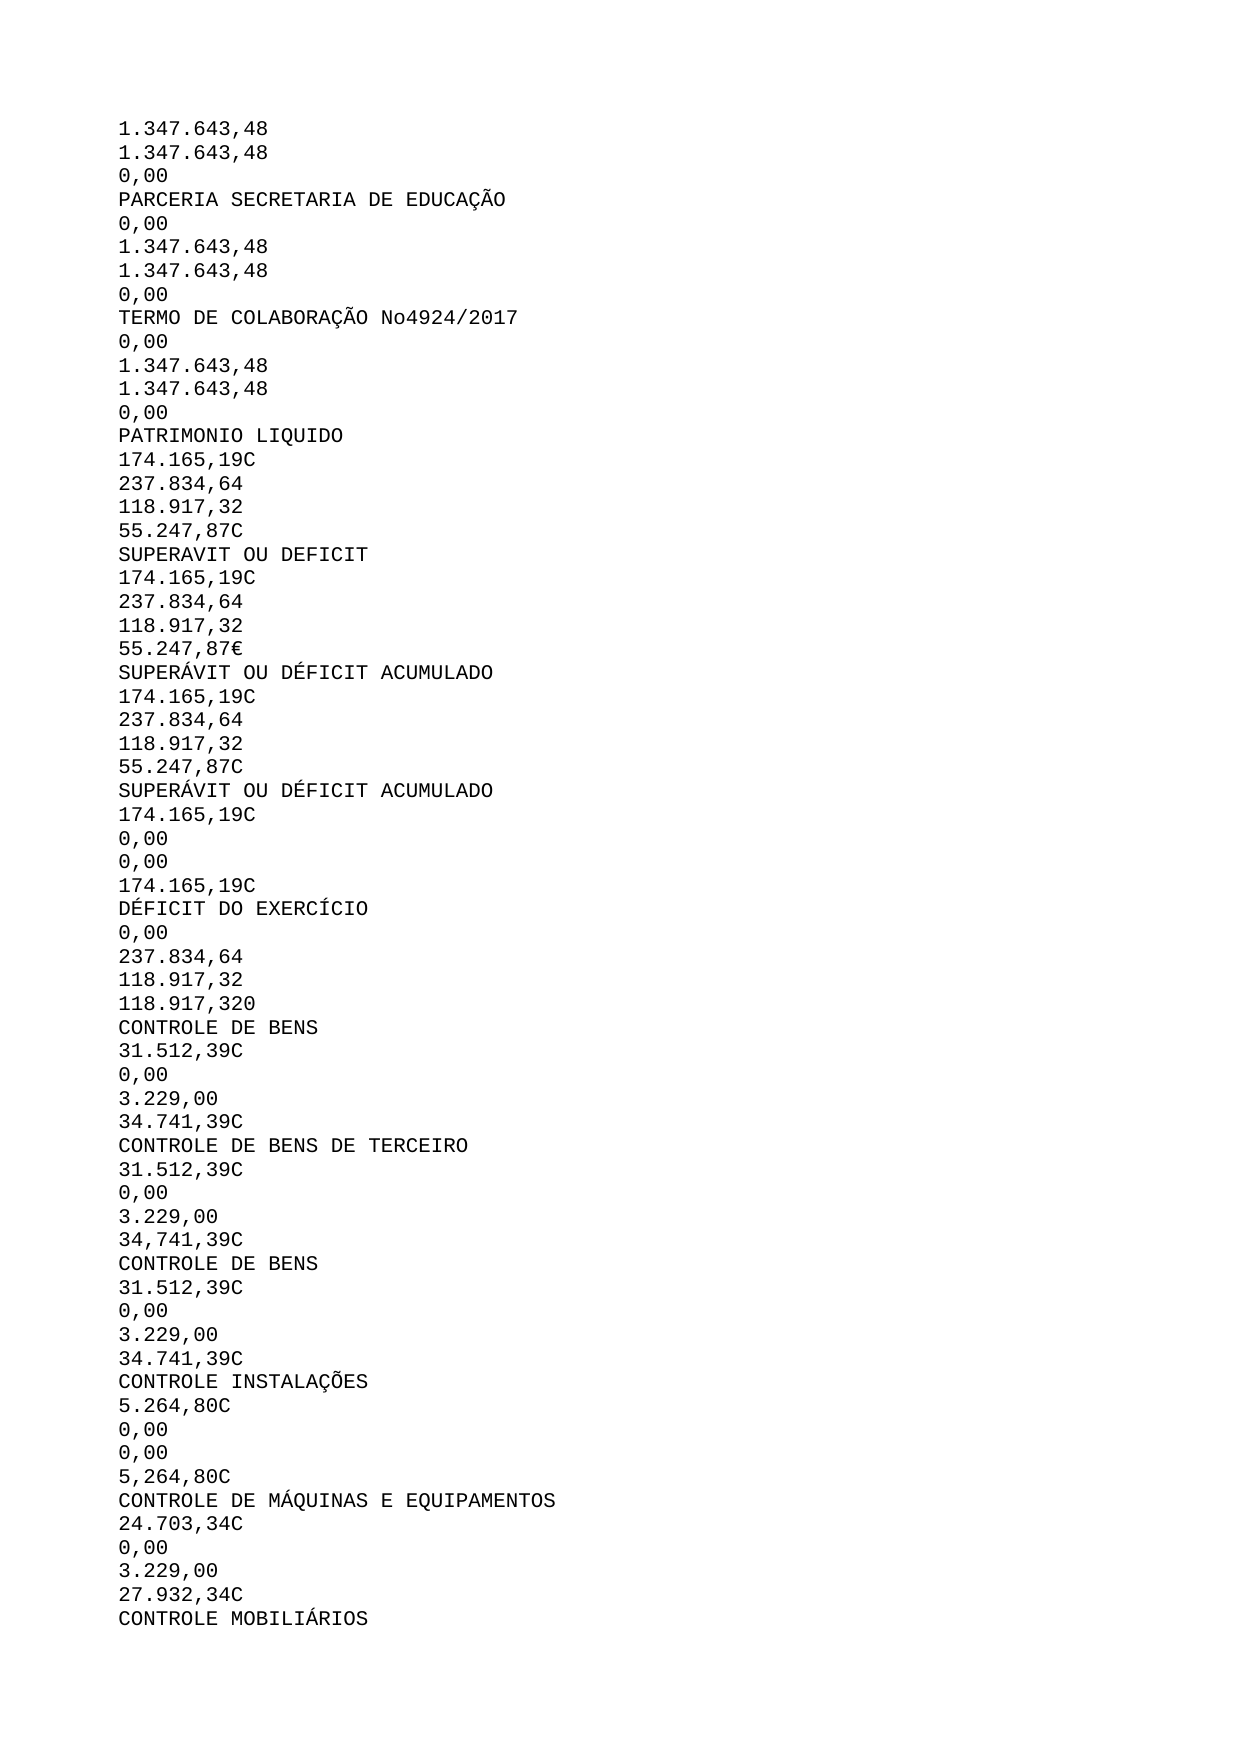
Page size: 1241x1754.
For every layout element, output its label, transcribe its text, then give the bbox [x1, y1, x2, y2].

text CONTROLE DE BENS DE TERCEIRO [118, 1135, 1122, 1158]
text 174.165,19C [118, 875, 1122, 898]
text 1.347.643,48 [118, 118, 1122, 142]
text 118.917,32 [118, 733, 1122, 757]
text TERMO DE COLABORAÇÃO No4924/2017 [118, 307, 1122, 331]
text 174.165,19C [118, 449, 1122, 473]
text 174.165,19C [118, 567, 1122, 591]
text 0,00 [118, 851, 1122, 875]
text 31.512,39C [118, 1158, 1122, 1182]
text 0,00 [118, 1064, 1122, 1088]
text CONTROLE MOBILIÁRIOS [118, 1608, 1122, 1631]
text 1.347.643,48 [118, 354, 1122, 378]
text 237.834,64 [118, 591, 1122, 615]
text 3.229,00 [118, 1088, 1122, 1111]
text 0,00 [118, 165, 1122, 189]
text 174.165,19C [118, 686, 1122, 709]
text 1.347.643,48 [118, 236, 1122, 260]
text 0,00 [118, 213, 1122, 236]
text 1.347.643,48 [118, 378, 1122, 402]
text 55.247,87€ [118, 638, 1122, 662]
text 0,00 [118, 827, 1122, 851]
text PARCERIA SECRETARIA DE EDUCAÇÃO [118, 189, 1122, 213]
text 31.512,39C [118, 1277, 1122, 1300]
text 55.247,87C [118, 520, 1122, 544]
text 0,00 [118, 402, 1122, 426]
text PATRIMONIO LIQUIDO [118, 426, 1122, 449]
text SUPERÁVIT OU DÉFICIT ACUMULADO [118, 780, 1122, 804]
text 24.703,34C [118, 1513, 1122, 1537]
text CONTROLE DE BENS [118, 1253, 1122, 1277]
text 0,00 [118, 1419, 1122, 1442]
text 55.247,87C [118, 757, 1122, 780]
text 174.165,19C [118, 804, 1122, 827]
text 3.229,00 [118, 1206, 1122, 1229]
text 237.834,64 [118, 473, 1122, 496]
text 0,00 [118, 922, 1122, 946]
text 118.917,32 [118, 615, 1122, 638]
text 27.932,34C [118, 1584, 1122, 1608]
text 5.264,80C [118, 1395, 1122, 1419]
text 34,741,39C [118, 1229, 1122, 1253]
text 0,00 [118, 1300, 1122, 1324]
text 34.741,39C [118, 1348, 1122, 1371]
text 0,00 [118, 1537, 1122, 1561]
text SUPERÁVIT OU DÉFICIT ACUMULADO [118, 662, 1122, 686]
text 5,264,80C [118, 1466, 1122, 1489]
text 0,00 [118, 1442, 1122, 1466]
text SUPERAVIT OU DEFICIT [118, 544, 1122, 567]
text 118.917,320 [118, 993, 1122, 1017]
text 0,00 [118, 284, 1122, 307]
text 3.229,00 [118, 1561, 1122, 1584]
text 118.917,32 [118, 969, 1122, 993]
text 0,00 [118, 331, 1122, 354]
text 1.347.643,48 [118, 260, 1122, 284]
text 3.229,00 [118, 1324, 1122, 1348]
text 1.347.643,48 [118, 142, 1122, 165]
text 237.834,64 [118, 709, 1122, 733]
text CONTROLE DE MÁQUINAS E EQUIPAMENTOS [118, 1489, 1122, 1513]
text 0,00 [118, 1182, 1122, 1206]
text 118.917,32 [118, 496, 1122, 520]
text 31.512,39C [118, 1040, 1122, 1064]
text DÉFICIT DO EXERCÍCIO [118, 898, 1122, 922]
text 34.741,39C [118, 1111, 1122, 1135]
text CONTROLE INSTALAÇÕES [118, 1371, 1122, 1395]
text 237.834,64 [118, 946, 1122, 969]
text CONTROLE DE BENS [118, 1017, 1122, 1040]
